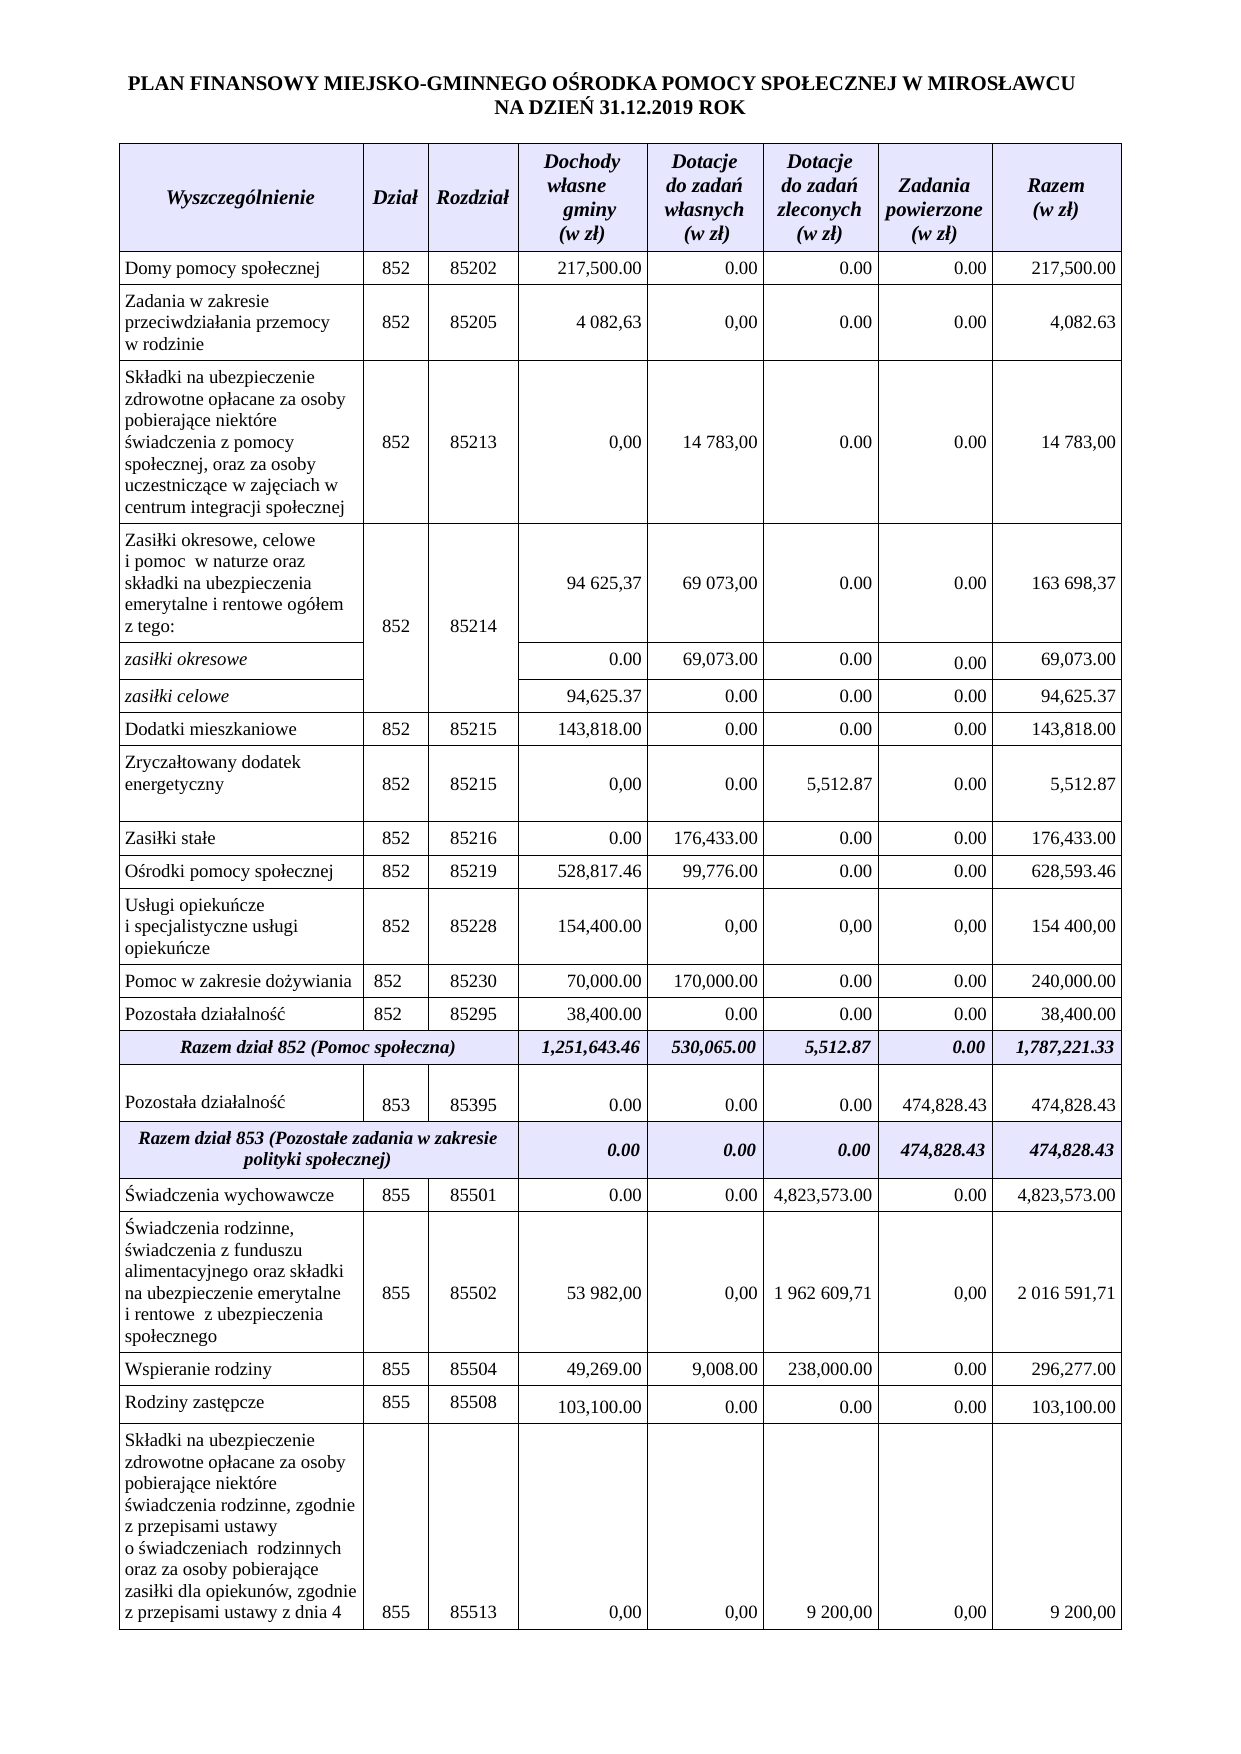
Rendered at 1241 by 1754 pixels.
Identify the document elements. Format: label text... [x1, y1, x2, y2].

table_cell 4 823 573,00 [993, 1179, 1121, 1211]
table_cell 0,00 [879, 746, 992, 821]
table_cell 0,00 [648, 1212, 763, 1352]
table_cell 85219 [429, 856, 518, 888]
table_cell 4 823 573,00 [764, 1179, 878, 1211]
table_cell 85213 [429, 361, 518, 523]
table_cell 0,00 [764, 889, 878, 964]
table_cell Ośrodki pomocy społecznej [120, 856, 363, 888]
table_cell 9 200,00 [764, 1424, 878, 1629]
table_cell 0,00 [764, 252, 878, 284]
table_cell 14 783,00 [993, 361, 1121, 523]
table_cell 85502 [429, 1212, 518, 1352]
table_cell 0,00 [764, 998, 878, 1030]
table_header Rozdział [429, 144, 518, 251]
table_cell 855 [364, 1424, 428, 1629]
table_cell 38 400,00 [993, 998, 1121, 1030]
table_cell 0,00 [879, 1212, 992, 1352]
table_cell Zasiłki stałe [120, 822, 363, 854]
table_cell 528 817,46 [519, 856, 647, 888]
table_cell 170 000,00 [648, 965, 763, 997]
table_cell 0,00 [764, 713, 878, 745]
table_cell 852 [364, 361, 428, 523]
table_cell 0,00 [879, 856, 992, 888]
table_cell 5 512,87 [993, 746, 1121, 821]
table_cell 85508 [429, 1386, 518, 1423]
table_cell 85215 [429, 746, 518, 821]
table_cell 85214 [429, 524, 518, 712]
table_cell 0,00 [879, 643, 992, 679]
table_cell 0,00 [519, 1424, 647, 1629]
table_cell 0,00 [764, 680, 878, 712]
table_cell 176 433,00 [648, 822, 763, 854]
table_cell 296 277,00 [993, 1353, 1121, 1385]
table_cell Składki na ubezpieczenie zdrowotne opłacane za osoby pobierające niektóre świadczenia rodzinne, zgodnie z przepisami ustawy o świadczeniach rodzinnych oraz za osoby pobierające zasiłki dla opiekunów, zgodnie z przepisami ustawy z dnia 4 [120, 1424, 363, 1629]
table_cell 0,00 [764, 285, 878, 360]
table_cell 0,00 [648, 285, 763, 360]
table_header Dotacje do zadań zleconych (w zł) [764, 144, 878, 251]
table_cell 0,00 [764, 1122, 878, 1178]
table_cell 94 625,37 [993, 680, 1121, 712]
table_cell 474 828,43 [879, 1122, 992, 1178]
table_cell 85295 [429, 998, 518, 1030]
table_cell Zryczałtowany dodatek energetyczny [120, 746, 363, 821]
table_cell 9 200,00 [993, 1424, 1121, 1629]
table_cell 0,00 [764, 965, 878, 997]
table_cell 0,00 [648, 1179, 763, 1211]
table_cell 0,00 [648, 252, 763, 284]
table_cell 855 [364, 1212, 428, 1352]
table_cell 0,00 [519, 643, 647, 679]
table_cell zasiłki celowe [120, 680, 363, 712]
table_cell 0,00 [648, 998, 763, 1030]
table_cell 852 [364, 285, 428, 360]
table_cell 85230 [429, 965, 518, 997]
table_cell 85501 [429, 1179, 518, 1211]
table_cell 0,00 [879, 285, 992, 360]
table_cell 0,00 [519, 361, 647, 523]
table_cell 69 073,00 [648, 643, 763, 679]
table_cell 855 [364, 1386, 428, 1423]
table_cell 852 [364, 822, 428, 854]
table_cell 474 828,43 [993, 1122, 1121, 1178]
table_cell 0,00 [879, 1424, 992, 1629]
table_cell 238 000,00 [764, 1353, 878, 1385]
table_cell 53 982,00 [519, 1212, 647, 1352]
table_cell 0,00 [879, 361, 992, 523]
table_cell 530 065,00 [648, 1031, 763, 1064]
table_cell 70 000,00 [519, 965, 647, 997]
table_header Wyszczególnienie [120, 144, 363, 251]
table_cell 0,00 [879, 1386, 992, 1423]
table_cell 85504 [429, 1353, 518, 1385]
table_cell 852 [364, 746, 428, 821]
table_cell 85202 [429, 252, 518, 284]
table_cell Domy pomocy społecznej [120, 252, 363, 284]
table_header Zadania powierzone (w zł) [879, 144, 992, 251]
table_cell 0,00 [648, 1386, 763, 1423]
text PLAN FINANSOWY MIEJSKO-GMINNEGO OŚRODKA POMOCY SPOŁECZNEJ W MIROSŁAWCU [118, 71, 1122, 95]
table_cell 474 828,43 [879, 1065, 992, 1121]
table_cell 0,00 [879, 1031, 992, 1064]
table_cell 103 100,00 [519, 1386, 647, 1423]
table_cell 143 818,00 [993, 713, 1121, 745]
table_cell Pozostała działalność [120, 998, 363, 1030]
table_cell 240 000,00 [993, 965, 1121, 997]
table_cell 1 787 221,33 [993, 1031, 1121, 1064]
table_cell 217 500,00 [519, 252, 647, 284]
table_cell 85513 [429, 1424, 518, 1629]
table_cell 852 [364, 713, 428, 745]
table_cell 0,00 [648, 713, 763, 745]
table_cell 852 [364, 252, 428, 284]
table_cell 85228 [429, 889, 518, 964]
table_cell 69 073,00 [993, 643, 1121, 679]
table_cell 5 512,87 [764, 746, 878, 821]
table_cell 0,00 [648, 889, 763, 964]
table_cell Zasiłki okresowe, celowe i pomoc w naturze oraz składki na ubezpieczenia emerytalne i rentowe ogółem z tego: [120, 524, 363, 642]
table_cell 94 625,37 [519, 680, 647, 712]
table_cell 0,00 [519, 822, 647, 854]
table_cell 0,00 [879, 822, 992, 854]
table_cell 0,00 [764, 524, 878, 642]
table_cell 1 251 643,46 [519, 1031, 647, 1064]
table_cell 474 828,43 [993, 1065, 1121, 1121]
table_cell 69 073,00 [648, 524, 763, 642]
table_cell 176 433,00 [993, 822, 1121, 854]
table_cell 154 400,00 [993, 889, 1121, 964]
table_cell 0,00 [879, 1179, 992, 1211]
table_cell 38 400,00 [519, 998, 647, 1030]
table_cell 0,00 [879, 965, 992, 997]
table_header Razem (w zł) [993, 144, 1121, 251]
table_cell 0,00 [879, 524, 992, 642]
table_cell 0,00 [764, 1386, 878, 1423]
table_header Dział [364, 144, 428, 251]
table_cell Razem dział 853 (Pozostałe zadania w zakresie polityki społecznej) [120, 1122, 518, 1178]
table_cell zasiłki okresowe [120, 643, 363, 679]
table_cell Składki na ubezpieczenie zdrowotne opłacane za osoby pobierające niektóre świadczenia z pomocy społecznej, oraz za osoby uczestniczące w zajęciach w centrum integracji społecznej [120, 361, 363, 523]
table_header Dotacje do zadań własnych (w zł) [648, 144, 763, 251]
table_cell Świadczenia rodzinne, świadczenia z funduszu alimentacyjnego oraz składki na ubezpieczenie emerytalne i rentowe z ubezpieczenia społecznego [120, 1212, 363, 1352]
table_cell 9 008,00 [648, 1353, 763, 1385]
table_cell 0,00 [764, 643, 878, 679]
table_cell 85395 [429, 1065, 518, 1121]
table_cell 855 [364, 1179, 428, 1211]
table_cell Wspieranie rodziny [120, 1353, 363, 1385]
table_cell 143 818,00 [519, 713, 647, 745]
table_cell 0,00 [879, 252, 992, 284]
table_cell 94 625,37 [519, 524, 647, 642]
table_cell 0,00 [648, 680, 763, 712]
table_cell Zadania w zakresie przeciwdziałania przemocy w rodzinie [120, 285, 363, 360]
table_cell 0,00 [648, 1065, 763, 1121]
table_cell Rodziny zastępcze [120, 1386, 363, 1423]
table_cell 628 593,46 [993, 856, 1121, 888]
table_cell 0,00 [879, 889, 992, 964]
table_cell 855 [364, 1353, 428, 1385]
table_cell 0,00 [648, 1424, 763, 1629]
table_cell Usługi opiekuńcze i specjalistyczne usługi opiekuńcze [120, 889, 363, 964]
table_cell 0,00 [764, 856, 878, 888]
table_header Dochody własne gminy (w zł) [519, 144, 647, 251]
table_cell 0,00 [879, 713, 992, 745]
table_cell 0,00 [519, 746, 647, 821]
table_cell 852 [364, 998, 428, 1030]
table_cell Dodatki mieszkaniowe [120, 713, 363, 745]
table_cell Świadczenia wychowawcze [120, 1179, 363, 1211]
table_cell 0,00 [879, 998, 992, 1030]
table_cell 853 [364, 1065, 428, 1121]
table_cell 217 500,00 [993, 252, 1121, 284]
table_cell 103 100,00 [993, 1386, 1121, 1423]
table_cell 99 776,00 [648, 856, 763, 888]
table_cell 154 400,00 [519, 889, 647, 964]
table_cell 14 783,00 [648, 361, 763, 523]
table_cell 0,00 [519, 1122, 647, 1178]
table_cell 0,00 [764, 822, 878, 854]
table_cell 0,00 [764, 361, 878, 523]
table_cell 2 016 591,71 [993, 1212, 1121, 1352]
table_cell 85205 [429, 285, 518, 360]
table_cell 0,00 [519, 1065, 647, 1121]
table_cell 4 082,63 [993, 285, 1121, 360]
table_cell 0,00 [879, 1353, 992, 1385]
table_cell Pozostała działalność [120, 1065, 363, 1121]
table_cell Pomoc w zakresie dożywiania [120, 965, 363, 997]
table_cell 49 269,00 [519, 1353, 647, 1385]
text NA DZIEŃ 31.12.2019 ROK [118, 95, 1122, 119]
table_cell 1 962 609,71 [764, 1212, 878, 1352]
table_cell 852 [364, 856, 428, 888]
table_cell 852 [364, 889, 428, 964]
table_cell 0,00 [648, 746, 763, 821]
table_cell 852 [364, 524, 428, 712]
table_cell 5 512,87 [764, 1031, 878, 1064]
table_cell 0,00 [764, 1065, 878, 1121]
table_cell 85216 [429, 822, 518, 854]
table_cell 85215 [429, 713, 518, 745]
table_cell 0,00 [648, 1122, 763, 1178]
table_cell 852 [364, 965, 428, 997]
table_cell 4 082,63 [519, 285, 647, 360]
table_cell 0,00 [519, 1179, 647, 1211]
table_cell Razem dział 852 (Pomoc społeczna) [120, 1031, 518, 1064]
table_cell 0,00 [879, 680, 992, 712]
table_cell 163 698,37 [993, 524, 1121, 642]
